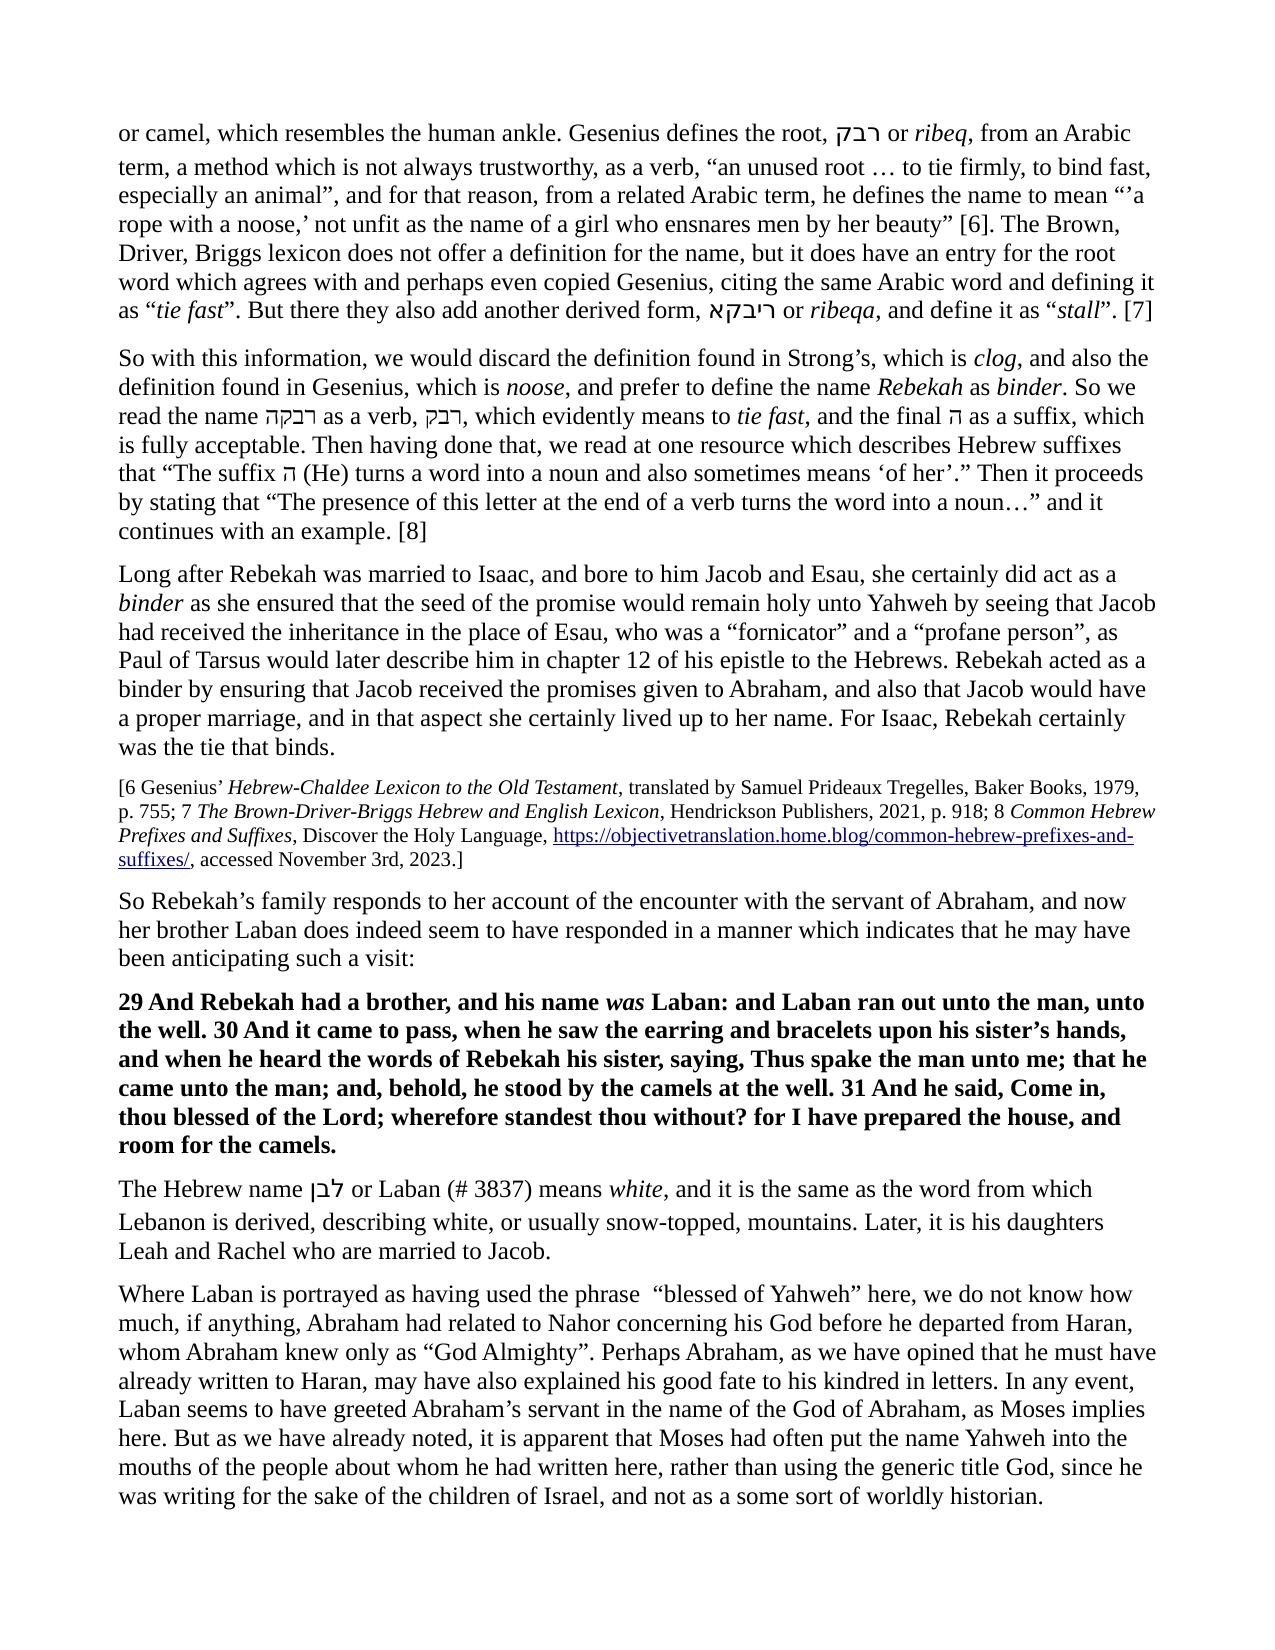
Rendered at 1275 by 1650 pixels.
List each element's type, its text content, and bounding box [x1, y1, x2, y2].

text The Hebrew name לבן or Laban (# 3837) means white, and it is the same as the word from which Lebanon is derived, describing white, or usually snow-topped, mountains. Later, it is his daughters Leah and Rachel who are married to Jacob. [118, 1174, 1157, 1265]
text Long after Rebekah was married to Isaac, and bore to him Jacob and Esau, she certainly did act as a binder as she ensured that the seed of the promise would remain holy unto Yahweh by seeing that Jacob had received the inheritance in the place of Esau, who was a “fornicator” and a “profane person”, as Paul of Tarsus would later describe him in chapter 12 of his epistle to the Hebrews. Rebekah acted as a binder by ensuring that Jacob received the promises given to Abraham, and also that Jacob would have a proper marriage, and in that aspect she certainly lived up to her name. For Isaac, Rebekah certainly was the tie that binds. [118, 559, 1157, 761]
text [6 Gesenius’ Hebrew-Chaldee Lexicon to the Old Testament, translated by Samuel Prideaux Tregelles, Baker Books, 1979, p. 755; 7 The Brown-Driver-Briggs Hebrew and English Lexicon, Hendrickson Publishers, 2021, p. 918; 8 Common Hebrew Prefixes and Suffixes, Discover the Holy Language, https://objectivetranslation.home.blog/common-hebrew-prefixes-and-suffixes/, accessed November 3rd, 2023.] [118, 775, 1157, 871]
text Where Laban is portrayed as having used the phrase “blessed of Yahweh” here, we do not know how much, if anything, Abraham had related to Nahor concerning his God before he departed from Haran, whom Abraham knew only as “God Almighty”. Perhaps Abraham, as we have opined that he must have already written to Haran, may have also explained his good fate to his kindred in letters. In any event, Laban seems to have greeted Abraham’s servant in the name of the God of Abraham, as Moses implies here. But as we have already noted, it is apparent that Moses had often put the name Yahweh into the mouths of the people about whom he had written here, rather than using the generic title God, since he was writing for the sake of the children of Israel, and not as a some sort of worldly historian. [118, 1279, 1157, 1509]
text Rebekah must have observed the prayer of the servant, and it seems to have made an impression upon her, parts of which she must have understood. The Hebrew name רבקה, Ribqah or Ribeqah (# 7259), is said in the original Strong’s Concordance to mean fettering, “from an unused root probably meaning to clog by tying up the fetlock”, which is the joint near the bottom of a quadruped’s leg, such as a horse or camel, which resembles the human ankle. Gesenius defines the root, רבק or ribeq, from an Arabic term, a method which is not always trustworthy, as a verb, “an unused root … to tie firmly, to bind fast, especially an animal”, and for that reason, from a related Arabic term, he defines the name to mean “’a rope with a noose,’ not unfit as the name of a girl who ensnares men by her beauty” [6]. The Brown, Driver, Briggs lexicon does not offer a definition for the name, but it does have an entry for the root word which agrees with and perhaps even copied Gesenius, citing the same Arabic word and defining it as “tie fast”. But there they also add another derived form, ריבקא or ribeqa, and define it as “stall”. [7] [118, 118, 1157, 329]
text 29 And Rebekah had a brother, and his name was Laban: and Laban ran out unto the man, unto the well. 30 And it came to pass, when he saw the earring and bracelets upon his sister’s hands, and when he heard the words of Rebekah his sister, saying, Thus spake the man unto me; that he came unto the man; and, behold, he stood by the camels at the well. 31 And he said, Come in, thou blessed of the Lord; wherefore standest thou without? for I have prepared the house, and room for the camels. [118, 987, 1157, 1159]
text So with this information, we would discard the definition found in Strong’s, which is clog, and also the definition found in Gesenius, which is noose, and prefer to define the name Rebekah as binder. So we read the name רבקה as a verb, רבק, which evidently means to tie fast, and the final ה as a suffix, which is fully acceptable. Then having done that, we read at one resource which describes Hebrew suffixes that “The suffix ה (He) turns a word into a noun and also sometimes means ‘of her’.” Then it proceeds by stating that “The presence of this letter at the end of a verb turns the word into a noun…” and it continues with an example. [8] [118, 343, 1157, 545]
text So Rebekah’s family responds to her account of the encounter with the servant of Abraham, and now her brother Laban does indeed seem to have responded in a manner which indicates that he may have been anticipating such a visit: [118, 886, 1157, 972]
